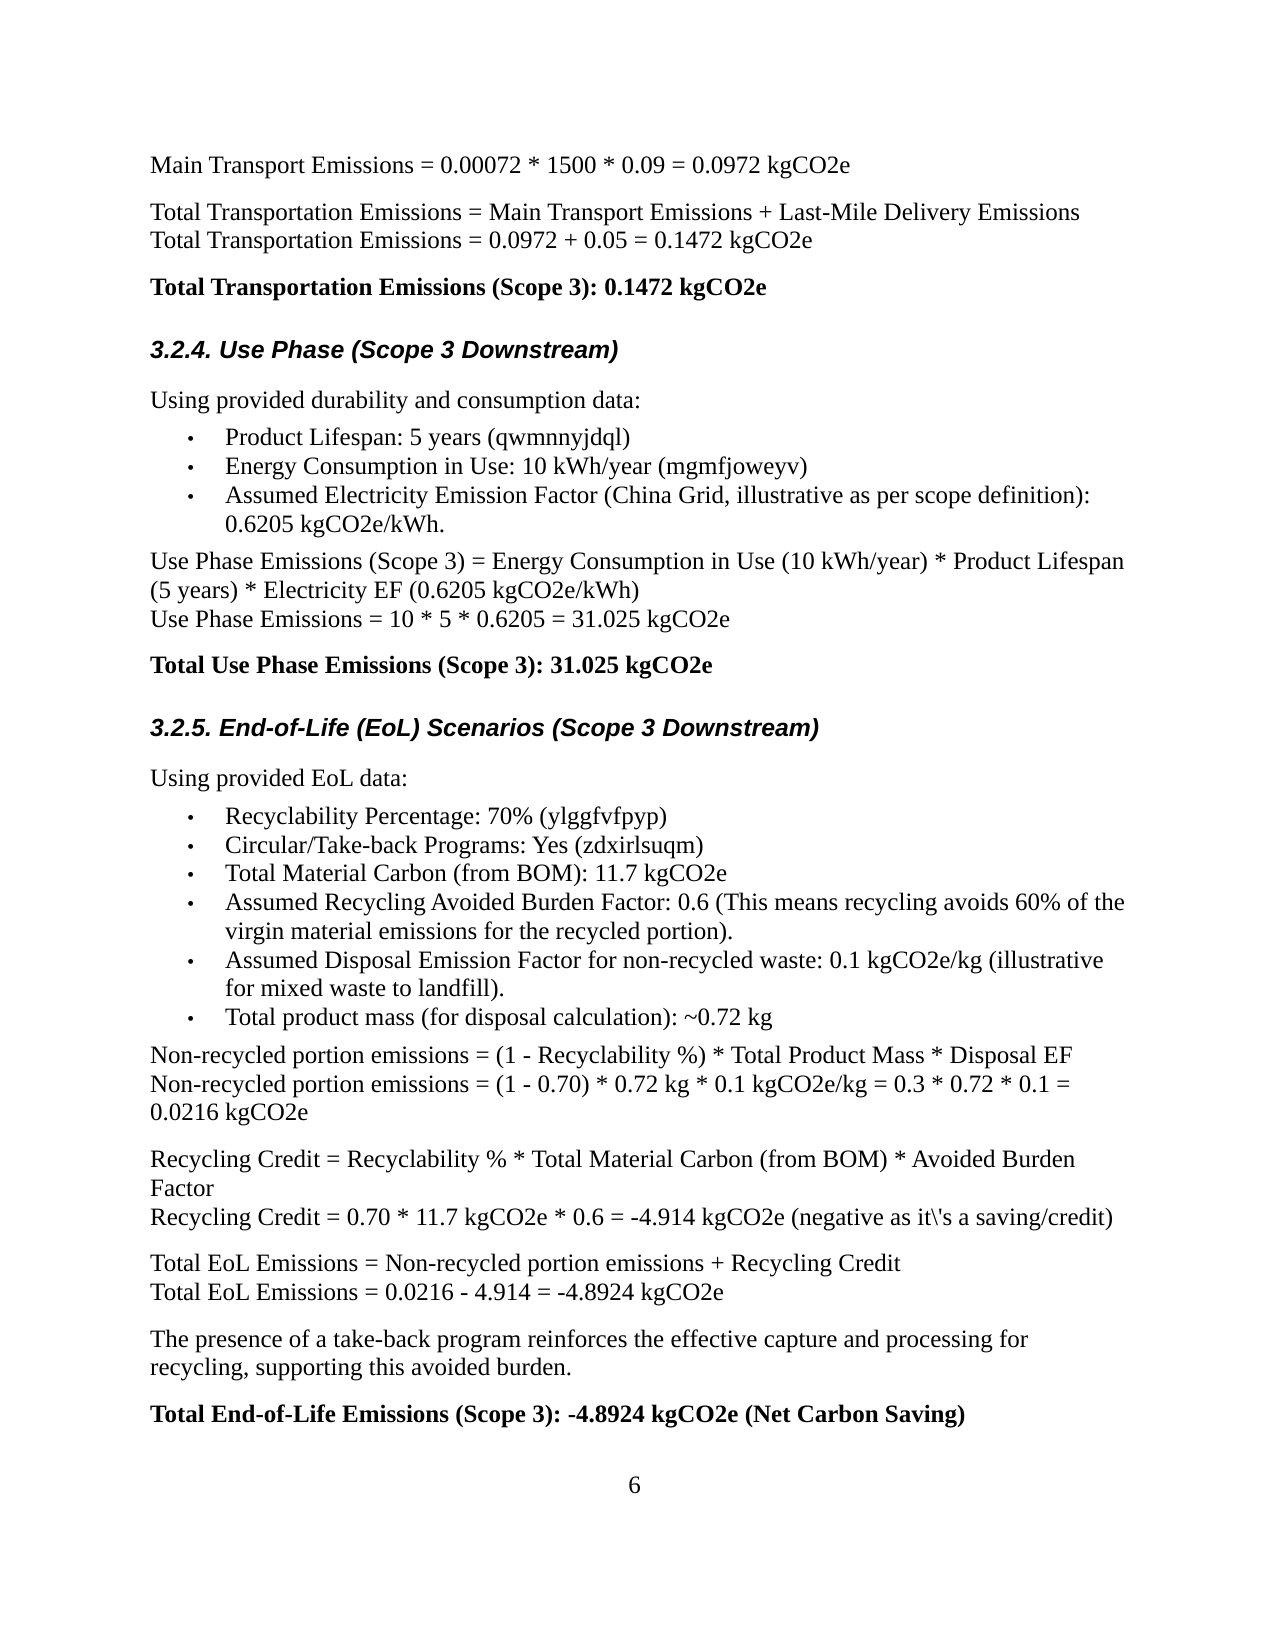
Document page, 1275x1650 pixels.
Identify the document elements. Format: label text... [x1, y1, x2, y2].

list Assumed Disposal Emission Factor for non-recycled waste: 0.1 kgCO2e/kg (illustrative for mixed waste to landfill). [187, 945, 1125, 1002]
text Using provided durability and consumption data: [150, 385, 1125, 413]
list Assumed Electricity Emission Factor (China Grid, illustrative as per scope definition): 0.6205 kgCO2e/kWh. [187, 480, 1125, 537]
text Use Phase Emissions (Scope 3) = Energy Consumption in Use (10 kWh/year) * Product Lifespan (5 years) * Electricity EF (0.6205 kgCO2e/kWh) Use Phase Emissions = 10 * 5 * 0.6205 = 31.025 kgCO2e [150, 546, 1125, 633]
subtitle 3.2.5. End-of-Life (EoL) Scenarios (Scope 3 Downstream) [150, 713, 1125, 742]
text Total EoL Emissions = Non-recycled portion emissions + Recycling Credit Total EoL Emissions = 0.0216 - 4.914 = -4.8924 kgCO2e [150, 1248, 1125, 1306]
list Product Lifespan: 5 years (qwmnnyjdql) [187, 422, 1125, 451]
subtitle 3.2.4. Use Phase (Scope 3 Downstream) [150, 335, 1125, 363]
text Non-recycled portion emissions = (1 - Recyclability %) * Total Product Mass * Disposal EF Non-recycled portion emissions = (1 - 0.70) * 0.72 kg * 0.1 kgCO2e/kg = 0.3 * 0.72 * 0.1 = 0.0216 kgCO2e [150, 1040, 1125, 1126]
list Recyclability Percentage: 70% (ylggfvfpyp) [187, 801, 1125, 830]
text Total Transportation Emissions = Main Transport Emissions + Last-Mile Delivery Emissions Total Transportation Emissions = 0.0972 + 0.05 = 0.1472 kgCO2e [150, 197, 1125, 254]
list Energy Consumption in Use: 10 kWh/year (mgmfjoweyv) [187, 451, 1125, 480]
text Main Transport Emissions = 0.00072 * 1500 * 0.09 = 0.0972 kgCO2e [150, 150, 1125, 179]
text Total End-of-Life Emissions (Scope 3): -4.8924 kgCO2e (Net Carbon Saving) [150, 1399, 1125, 1428]
text Total Use Phase Emissions (Scope 3): 31.025 kgCO2e [150, 651, 1125, 679]
list Total Material Carbon (from BOM): 11.7 kgCO2e [187, 858, 1125, 887]
list Assumed Recycling Avoided Burden Factor: 0.6 (This means recycling avoids 60% of the virgin material emissions for the recycled portion). [187, 887, 1125, 945]
text Using provided EoL data: [150, 763, 1125, 792]
text Recycling Credit = Recyclability % * Total Material Carbon (from BOM) * Avoided Burden Factor Recycling Credit = 0.70 * 11.7 kgCO2e * 0.6 = -4.914 kgCO2e (negative as it\'s a saving/credit) [150, 1144, 1125, 1230]
text The presence of a take-back program reinforces the effective capture and processing for recycling, supporting this avoided burden. [150, 1324, 1125, 1381]
list Circular/Take-back Programs: Yes (zdxirlsuqm) [187, 830, 1125, 858]
list Total product mass (for disposal calculation): ~0.72 kg [187, 1002, 1125, 1031]
text Total Transportation Emissions (Scope 3): 0.1472 kgCO2e [150, 272, 1125, 301]
